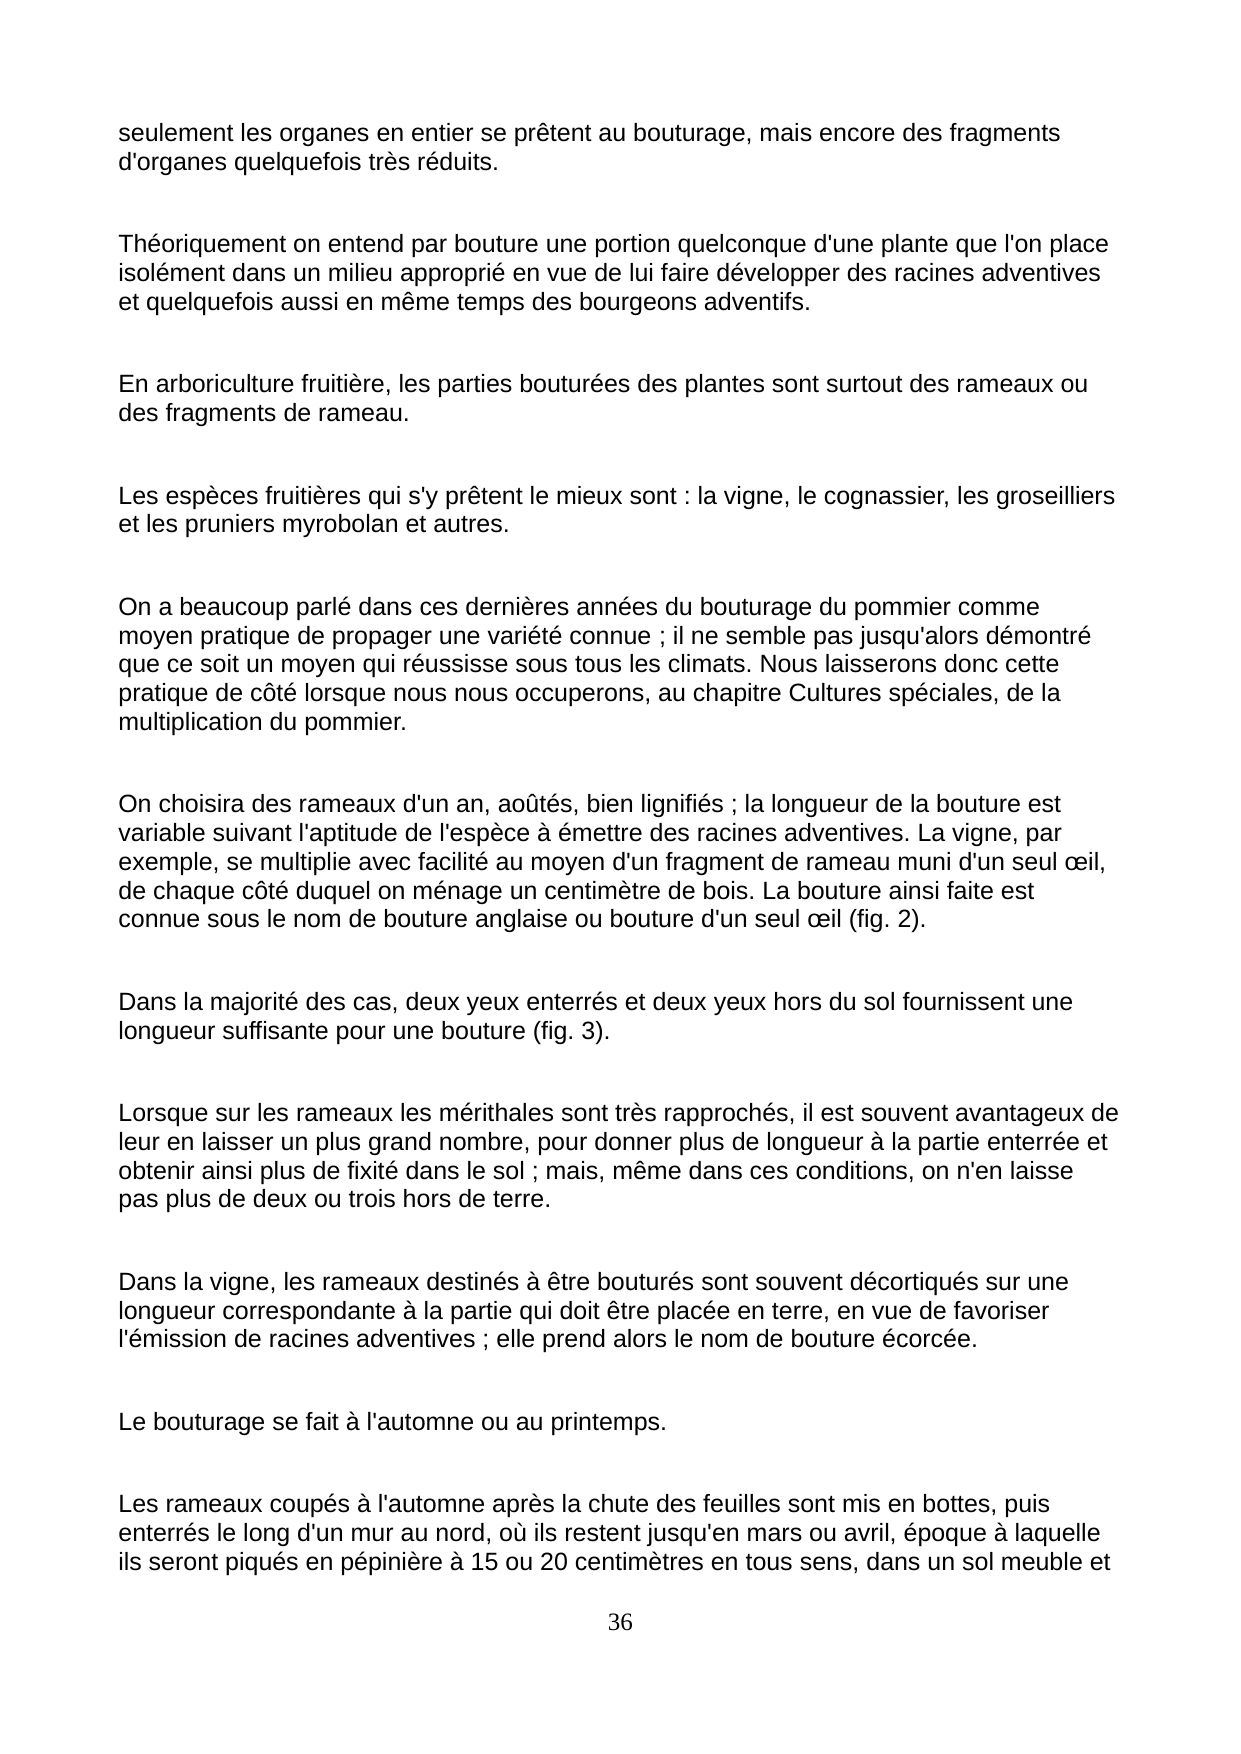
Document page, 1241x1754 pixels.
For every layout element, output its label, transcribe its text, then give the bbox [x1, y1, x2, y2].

text seulement les organes en entier se prêtent au bouturage, mais encore des fragments d'organes quelquefois très réduits. [118, 118, 1122, 176]
text Les rameaux coupés à l'automne après la chute des feuilles sont mis en bottes, puis enterrés le long d'un mur au nord, où ils restent jusqu'en mars ou avril, époque à laquelle ils seront piqués en pépinière à 15 ou 20 centimètres en tous sens, dans un sol meuble et [118, 1489, 1122, 1576]
text Dans la vigne, les rameaux destinés à être bouturés sont souvent décortiqués sur une longueur correspondante à la partie qui doit être placée en terre, en vue de favoriser l'émission de racines adventives ; elle prend alors le nom de bouture écorcée. [118, 1267, 1122, 1353]
text Les espèces fruitières qui s'y prêtent le mieux sont : la vigne, le cognassier, les groseilliers et les pruniers myrobolan et autres. [118, 481, 1122, 538]
text On choisira des rameaux d'un an, aoûtés, bien lignifiés ; la longueur de la bouture est variable suivant l'aptitude de l'espèce à émettre des racines adventives. La vigne, par exemple, se multiplie avec facilité au moyen d'un fragment de rameau muni d'un seul œil, de chaque côté duquel on ménage un centimètre de bois. La bouture ainsi faite est connue sous le nom de bouture anglaise ou bouture d'un seul œil (fig. 2). [118, 789, 1122, 933]
text On a beaucoup parlé dans ces dernières années du bouturage du pommier comme moyen pratique de propager une variété connue ; il ne semble pas jusqu'alors démontré que ce soit un moyen qui réussisse sous tous les climats. Nous laisserons donc cette pratique de côté lorsque nous nous occuperons, au chapitre Cultures spéciales, de la multiplication du pommier. [118, 592, 1122, 736]
text Lorsque sur les rameaux les mérithales sont très rapprochés, il est souvent avantageux de leur en laisser un plus grand nombre, pour donner plus de longueur à la partie enterrée et obtenir ainsi plus de fixité dans le sol ; mais, même dans ces conditions, on n'en laisse pas plus de deux ou trois hors de terre. [118, 1098, 1122, 1213]
text Le bouturage se fait à l'automne ou au printemps. [118, 1407, 1122, 1436]
text Dans la majorité des cas, deux yeux enterrés et deux yeux hors du sol fournissent une longueur suffisante pour une bouture (fig. 3). [118, 987, 1122, 1044]
text En arboriculture fruitière, les parties bouturées des plantes sont surtout des rameaux ou des fragments de rameau. [118, 369, 1122, 427]
text Théoriquement on entend par bouture une portion quelconque d'une plante que l'on place isolément dans un milieu approprié en vue de lui faire développer des racines adventives et quelquefois aussi en même temps des bourgeons adventifs. [118, 229, 1122, 316]
